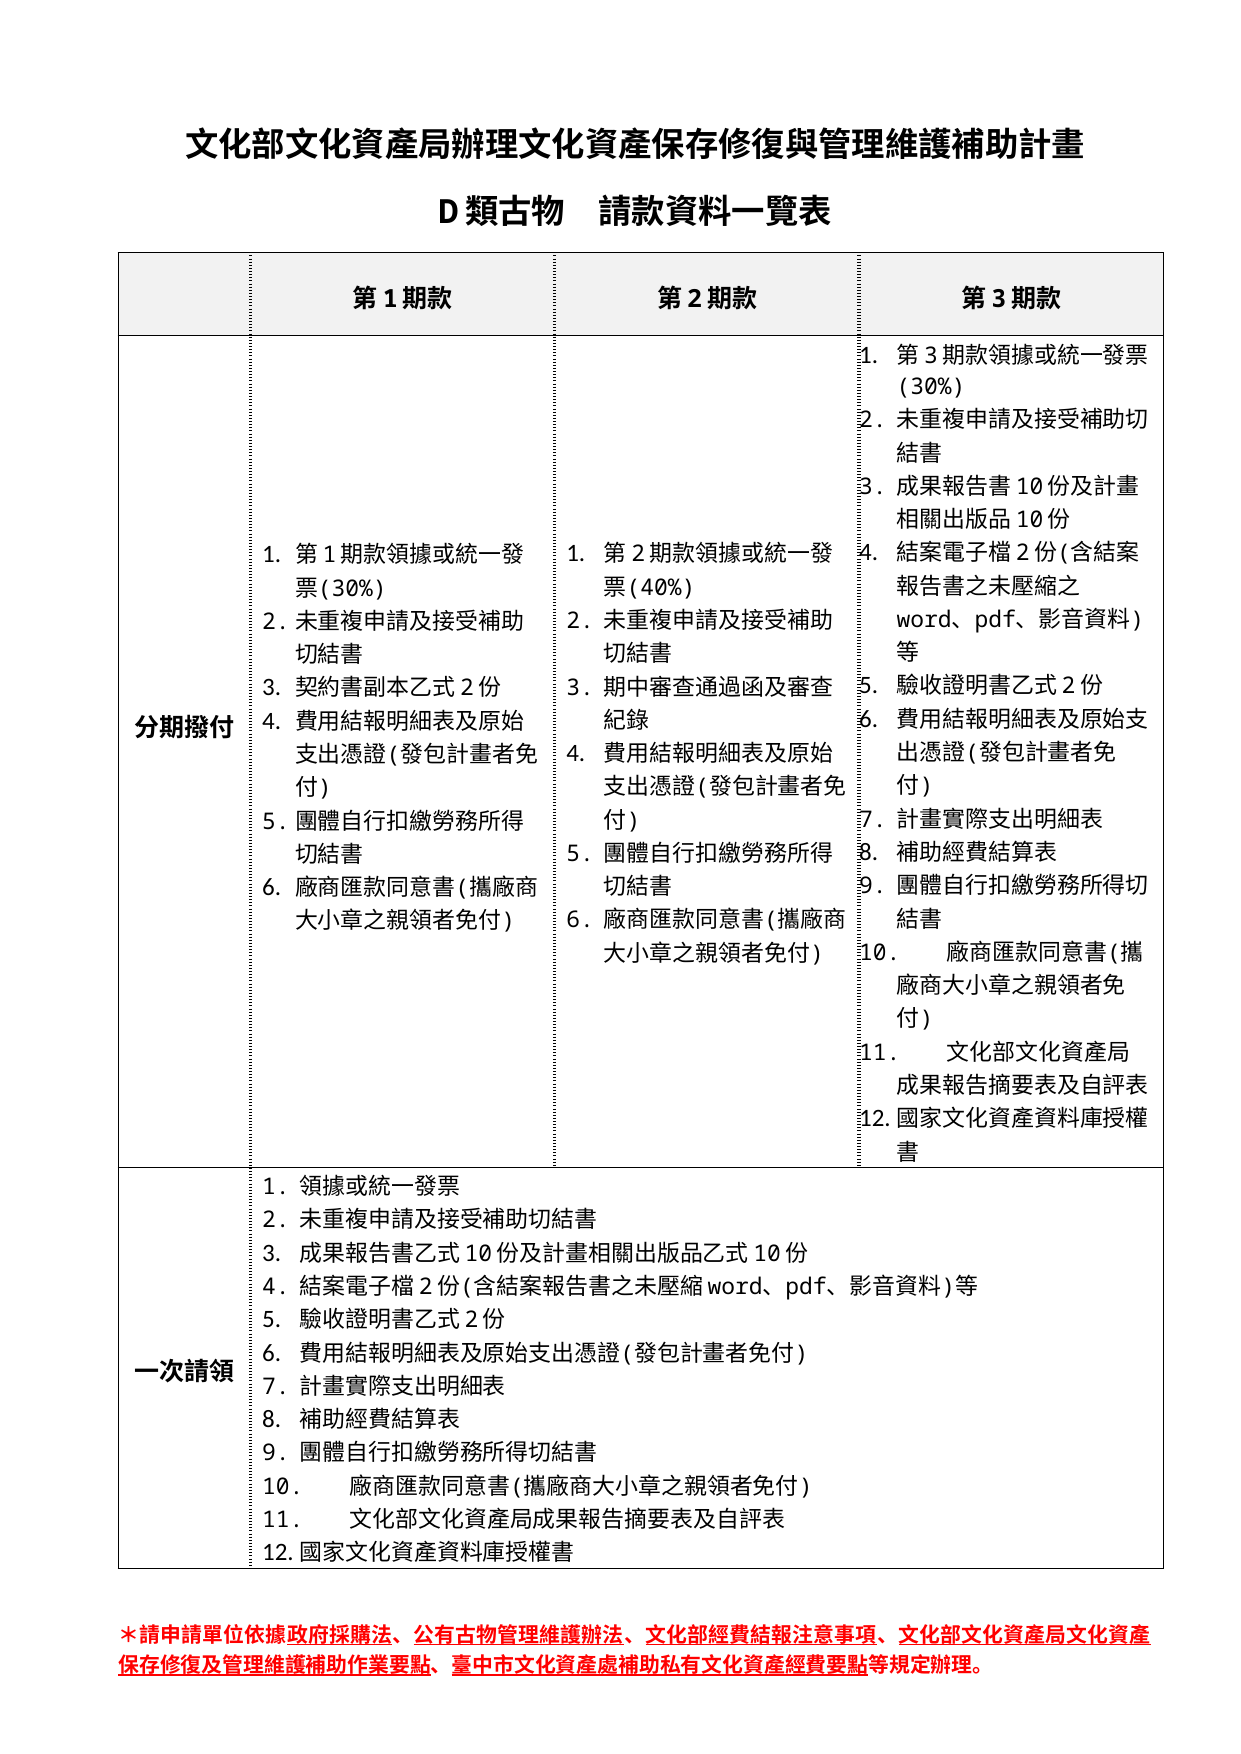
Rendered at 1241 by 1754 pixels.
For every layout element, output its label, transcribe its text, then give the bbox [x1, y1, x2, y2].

table_cell 一次請領 [119, 1168, 251, 1567]
table_header [119, 253, 251, 335]
table_cell 第2期款領據或統一發票(40%) 未重複申請及接受補助切結書 期中審查通過函及審查紀錄 費用結報明細表及原始支出憑證(發包計畫者免付) 團體自行扣繳勞務所得切結書 廠商匯款同意書(攜廠商大小章之親領者免付) [555, 336, 859, 1167]
text 文化部文化資產局辦理文化資產保存修復與管理維護補助計畫 [118, 118, 1152, 166]
table_header 第1期款 [251, 253, 555, 335]
table_cell 領據或統一發票 未重複申請及接受補助切結書 成果報告書乙式10份及計畫相關出版品乙式10份 結案電子檔2份(含結案報告書之未壓縮word、pdf、影音資料)等 驗收證明書乙式2份 費用結報明細表及原始支出憑證(發包計畫者免付) 計畫實際支出明細表 補助經費結算表 團體自行扣繳勞務所得切結書 廠商匯款同意書(攜廠商大小章之親領者免付) 文化部文化資產局成果報告摘要表及自評表 國家文化資產資料庫授權書 [251, 1168, 1163, 1567]
text D類古物 請款資料一覽表 [118, 185, 1152, 233]
text ＊請申請單位依據政府採購法、公有古物管理維護辦法、文化部經費結報注意事項、文化部文化資產局文化資產保存修復及管理維護補助作業要點、臺中市文化資產處補助私有文化資產經費要點等規定辦理。 [118, 1618, 1152, 1678]
table_cell 分期撥付 [119, 336, 251, 1167]
table_cell 第1期款領據或統一發票(30%) 未重複申請及接受補助切結書 契約書副本乙式2份 費用結報明細表及原始支出憑證(發包計畫者免付) 團體自行扣繳勞務所得切結書 廠商匯款同意書(攜廠商大小章之親領者免付) [251, 336, 555, 1167]
table_header 第2期款 [555, 253, 859, 335]
table_header 第3期款 [859, 253, 1163, 335]
table_cell 第3期款領據或統一發票(30%) 未重複申請及接受補助切結書 成果報告書10份及計畫相關出版品10份 結案電子檔2份(含結案報告書之未壓縮之word、pdf、影音資料)等 驗收證明書乙式2份 費用結報明細表及原始支出憑證(發包計畫者免付) 計畫實際支出明細表 補助經費結算表 團體自行扣繳勞務所得切結書 廠商匯款同意書(攜廠商大小章之親領者免付) 文化部文化資產局成果報告摘要表及自評表 國家文化資產資料庫授權書 [859, 336, 1163, 1167]
